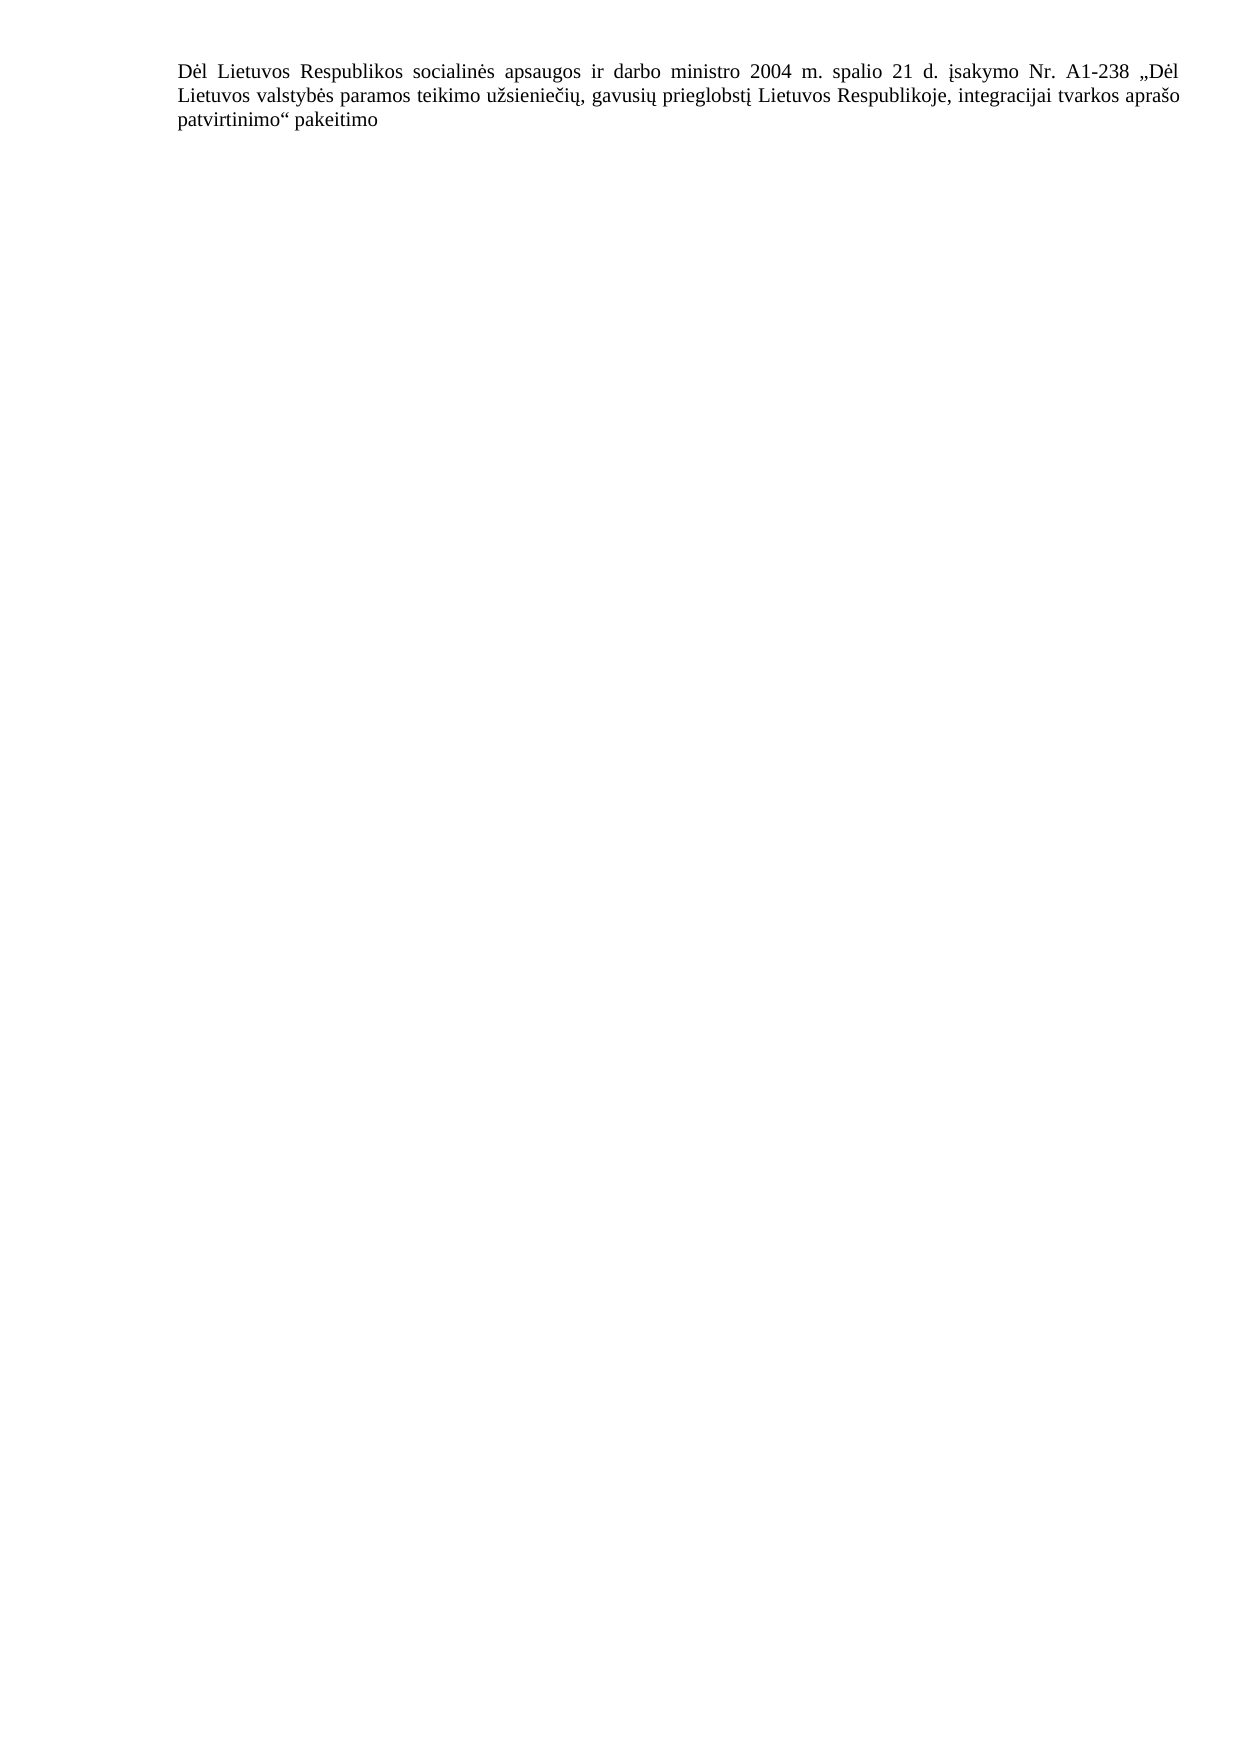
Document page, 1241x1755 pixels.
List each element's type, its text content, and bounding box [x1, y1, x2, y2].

text Dėl Lietuvos Respublikos socialinės apsaugos ir darbo ministro 2004 m. spalio 21 d. įsakymo Nr. A1-238 „Dėl Lietuvos valstybės paramos teikimo užsieniečių, gavusių prieglobstį Lietuvos Respublikoje, integracijai tvarkos aprašo patvirtinimo“ pakeitimo [177, 59, 1181, 131]
